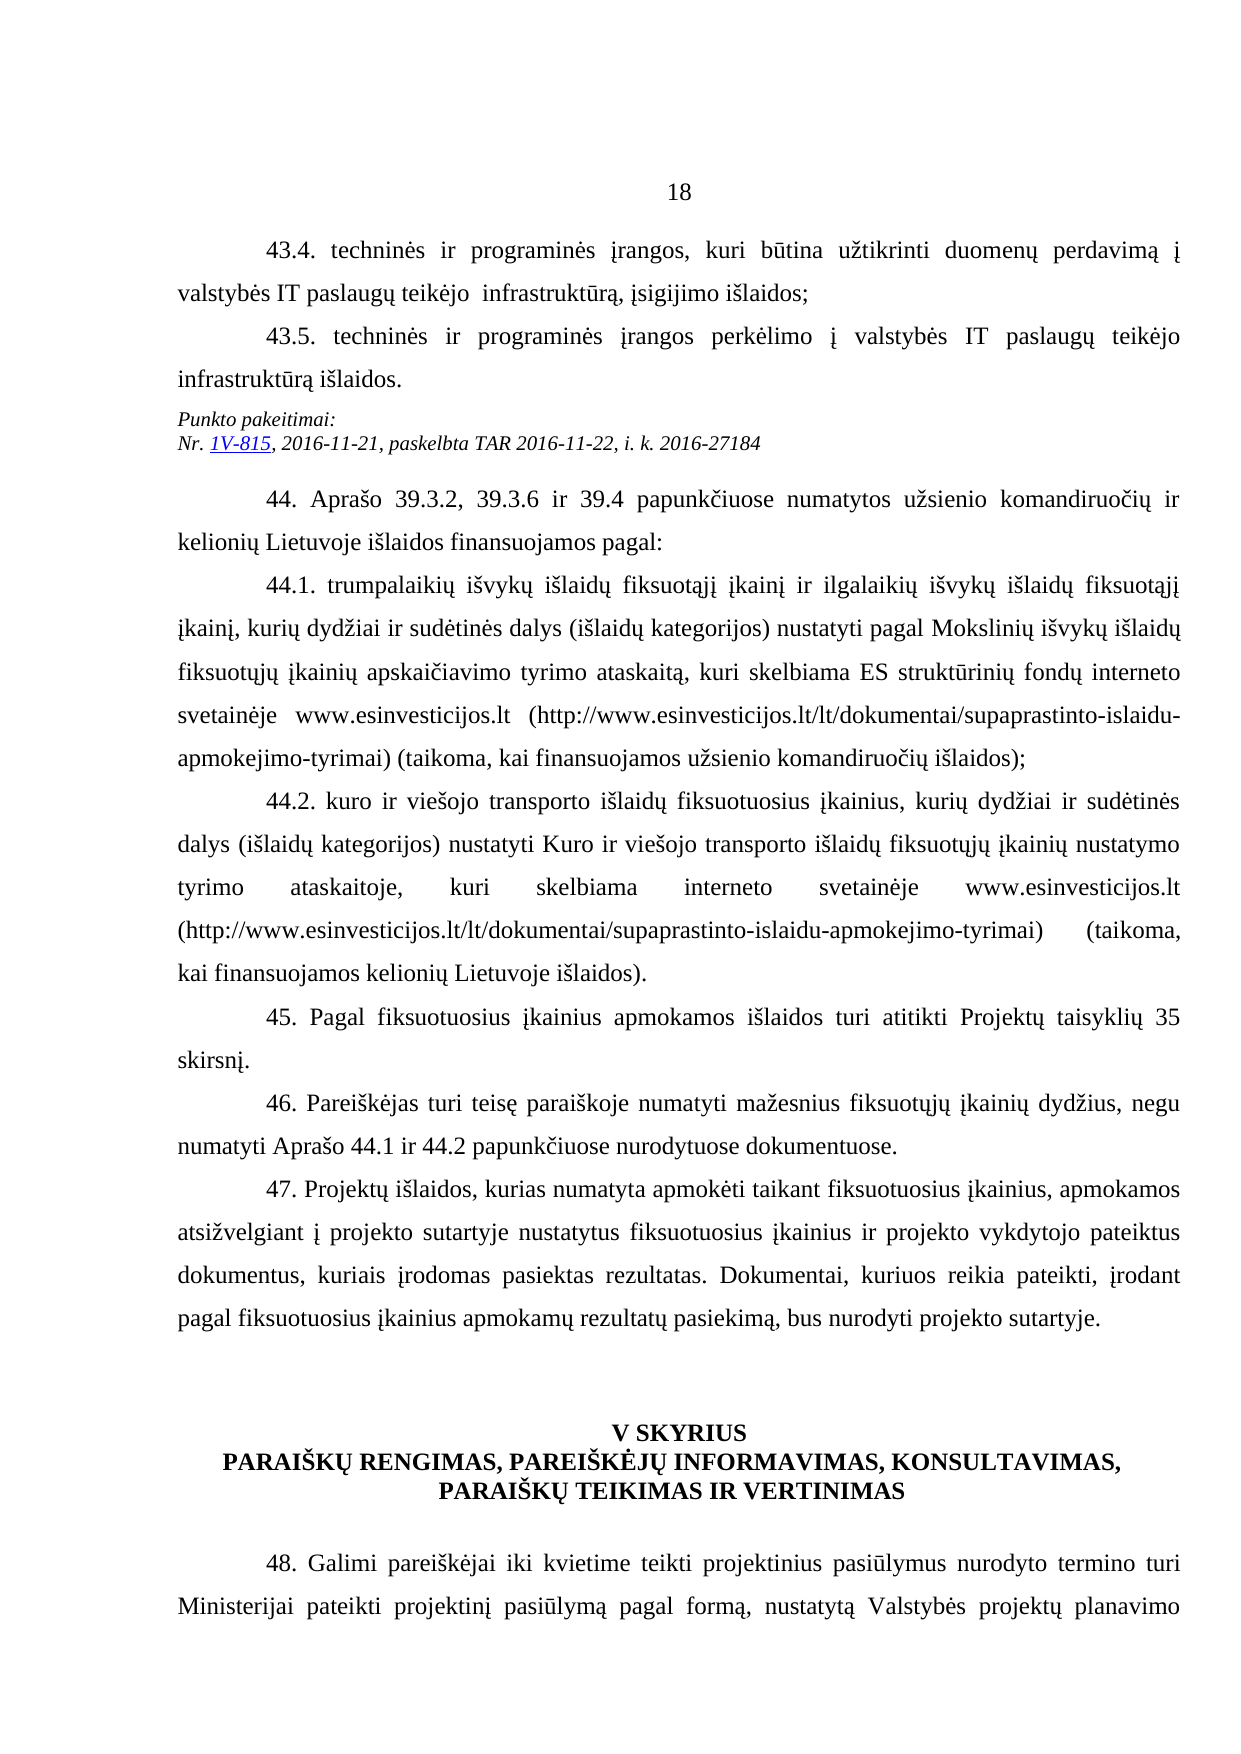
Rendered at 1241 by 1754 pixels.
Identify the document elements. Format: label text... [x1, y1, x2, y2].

text 46. Pareiškėjas turi teisę paraiškoje numatyti mažesnius fiksuotųjų įkainių dydžius, negu numatyti Aprašo 44.1 ir 44.2 papunkčiuose nurodytuose dokumentuose. [177, 1088, 1181, 1160]
text 44.2. kuro ir viešojo transporto išlaidų fiksuotuosius įkainius, kurių dydžiai ir sudėtinės dalys (išlaidų kategorijos) nustatyti Kuro ir viešojo transporto išlaidų fiksuotųjų įkainių nustatymo tyrimo ataskaitoje, kuri skelbiama interneto svetainėje www.esinvesticijos.lt (http://www.esinvesticijos.lt/lt/dokumentai/supaprastinto-islaidu-apmokejimo-tyrimai) (taikoma, kai finansuojamos kelionių Lietuvoje išlaidos). [177, 786, 1181, 987]
text 44.1. trumpalaikių išvykų išlaidų fiksuotąjį įkainį ir ilgalaikių išvykų išlaidų fiksuotąjį įkainį, kurių dydžiai ir sudėtinės dalys (išlaidų kategorijos) nustatyti pagal Mokslinių išvykų išlaidų fiksuotųjų įkainių apskaičiavimo tyrimo ataskaitą, kuri skelbiama ES struktūrinių fondų interneto svetainėje www.esinvesticijos.lt (http://www.esinvesticijos.lt/lt/dokumentai/supaprastinto-islaidu-apmokejimo-tyrimai) (taikoma, kai finansuojamos užsienio komandiruočių išlaidos); [177, 570, 1181, 772]
text 44. Aprašo 39.3.2, 39.3.6 ir 39.4 papunkčiuose numatytos užsienio komandiruočių ir kelionių Lietuvoje išlaidos finansuojamos pagal: [177, 484, 1181, 556]
text V SKYRIUS [177, 1418, 1181, 1447]
text 48. Galimi pareiškėjai iki kvietime teikti projektinius pasiūlymus nurodyto termino turi Ministerijai pateikti projektinį pasiūlymą pagal formą, nustatytą Valstybės projektų planavimo [177, 1548, 1181, 1620]
text 43.5. techninės ir programinės įrangos perkėlimo į valstybės IT paslaugų teikėjo infrastruktūrą išlaidos. [177, 321, 1181, 393]
text Nr. 1V-815, 2016-11-21, paskelbta TAR 2016-11-22, i. k. 2016-27184 [177, 431, 1181, 455]
text 45. Pagal fiksuotuosius įkainius apmokamos išlaidos turi atitikti Projektų taisyklių 35 skirsnį. [177, 1002, 1181, 1073]
text PARAIŠKŲ RENGIMAS, PAREIŠKĖJŲ INFORMAVIMAS, KONSULTAVIMAS, PARAIŠKŲ TEIKIMAS IR VERTINIMAS [177, 1447, 1167, 1505]
text 43.4. techninės ir programinės įrangos, kuri būtina užtikrinti duomenų perdavimą į valstybės IT paslaugų teikėjo infrastruktūrą, įsigijimo išlaidos; [177, 235, 1181, 307]
text 47. Projektų išlaidos, kurias numatyta apmokėti taikant fiksuotuosius įkainius, apmokamos atsižvelgiant į projekto sutartyje nustatytus fiksuotuosius įkainius ir projekto vykdytojo pateiktus dokumentus, kuriais įrodomas pasiektas rezultatas. Dokumentai, kuriuos reikia pateikti, įrodant pagal fiksuotuosius įkainius apmokamų rezultatų pasiekimą, bus nurodyti projekto sutartyje. [177, 1174, 1181, 1332]
text Punkto pakeitimai: [177, 407, 1181, 431]
